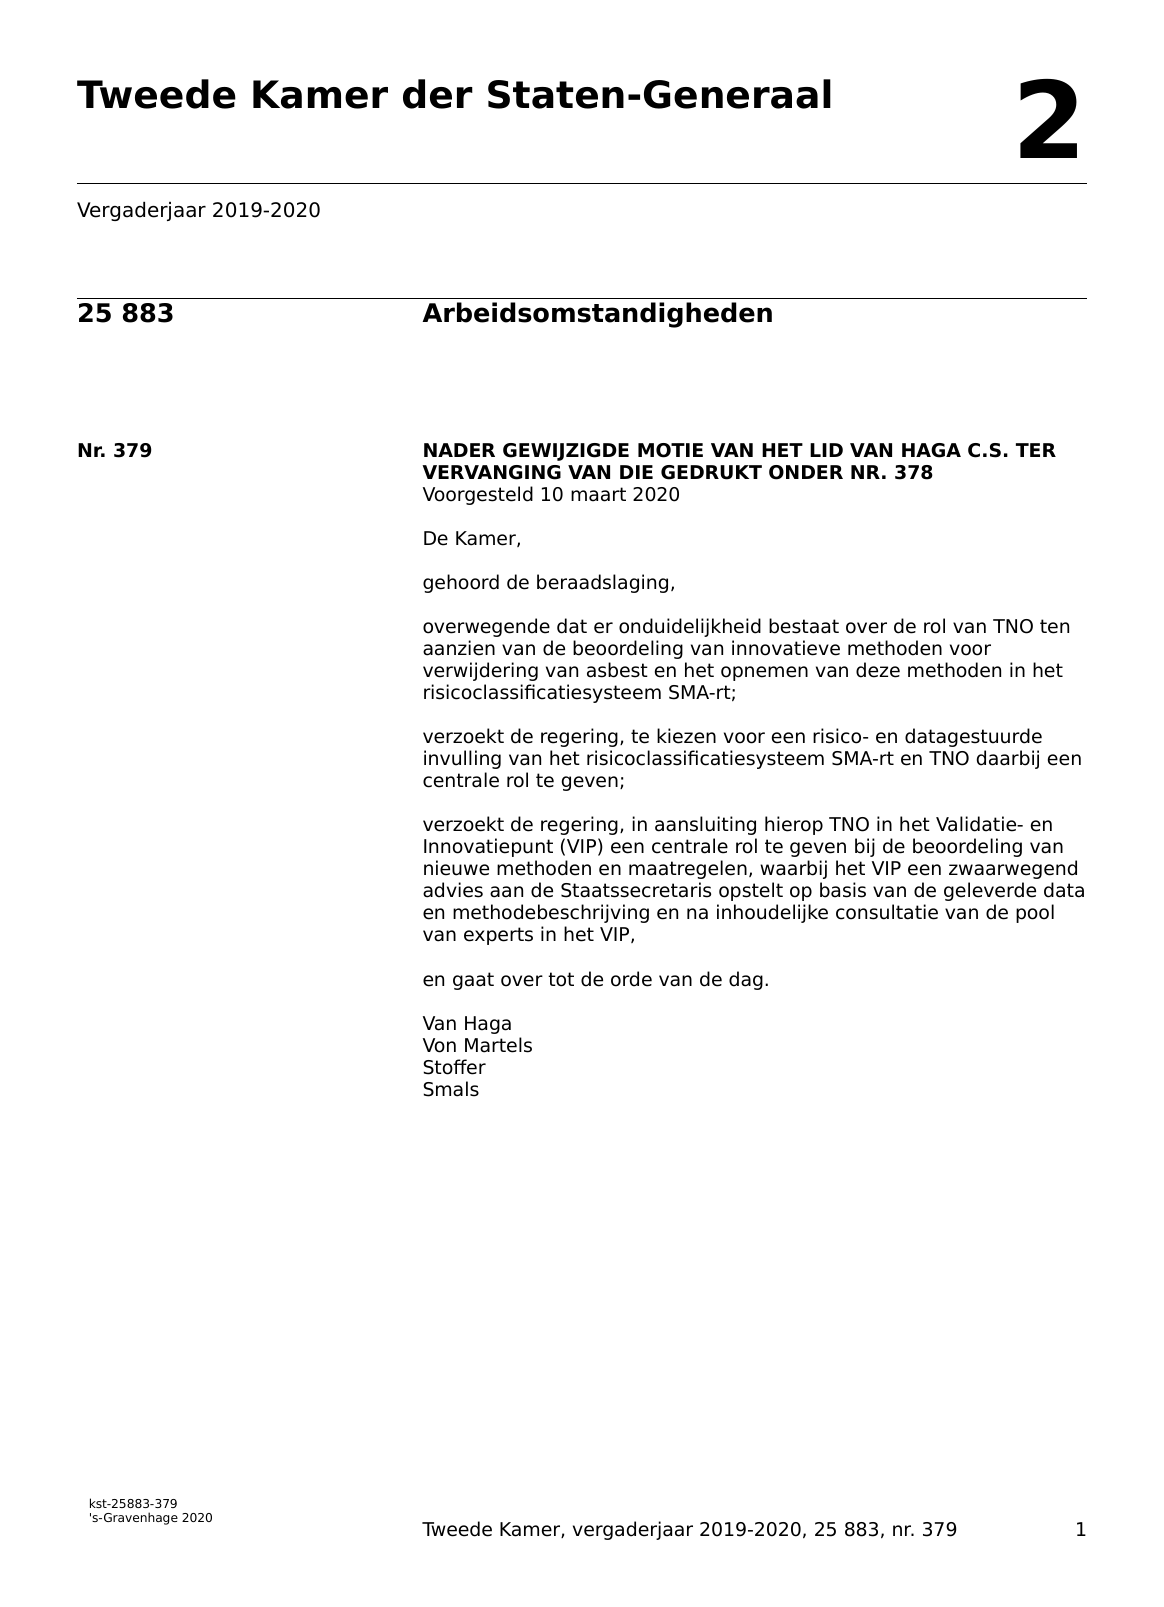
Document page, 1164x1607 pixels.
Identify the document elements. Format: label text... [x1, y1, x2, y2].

text Smals [422, 1078, 1087, 1101]
subtitle 25 883 Arbeidsomstandigheden [77, 299, 1087, 329]
text Van Haga [422, 1013, 1087, 1034]
table_header Tweede Kamer der Staten-Generaal [77, 59, 886, 183]
text en gaat over tot de orde van de dag. [422, 968, 1087, 990]
text overwegende dat er onduidelijkheid bestaat over de rol van TNO ten aanzien van de beoordeling van innovatieve methoden voor verwijdering van asbest en het opnemen van deze methoden in het risicoclassificatiesysteem SMA-rt; [422, 616, 1087, 704]
text Stoffer [422, 1057, 1087, 1078]
text verzoekt de regering, te kiezen voor een risico- en datagestuurde invulling van het risicoclassificatiesysteem SMA-rt en TNO daarbij een centrale rol te geven; [422, 726, 1087, 792]
text De Kamer, [422, 528, 1087, 550]
table_header 2 [886, 59, 1087, 183]
text kst-25883-379 [88, 1497, 323, 1511]
text Von Martels [422, 1034, 1087, 1057]
table_cell Vergaderjaar 2019-2020 [77, 184, 1087, 298]
text gehoord de beraadslaging, [422, 572, 1087, 594]
subtitle Nr. 379 NADER GEWIJZIGDE MOTIE VAN HET LID VAN HAGA C.S. TER VERVANGING VAN DIE GEDRUKT ONDER NR. 378 [77, 440, 1087, 484]
text Voorgesteld 10 maart 2020 [422, 484, 1087, 506]
text verzoekt de regering, in aansluiting hierop TNO in het Validatie- en Innovatiepunt (VIP) een centrale rol te geven bij de beoordeling van nieuwe methoden en maatregelen, waarbij het VIP een zwaarwegend advies aan de Staatssecretaris opstelt op basis van de geleverde data en methodebeschrijving en na inhoudelijke consultatie van de pool van experts in het VIP, [422, 814, 1087, 946]
text 's-Gravenhage 2020 [88, 1511, 323, 1525]
